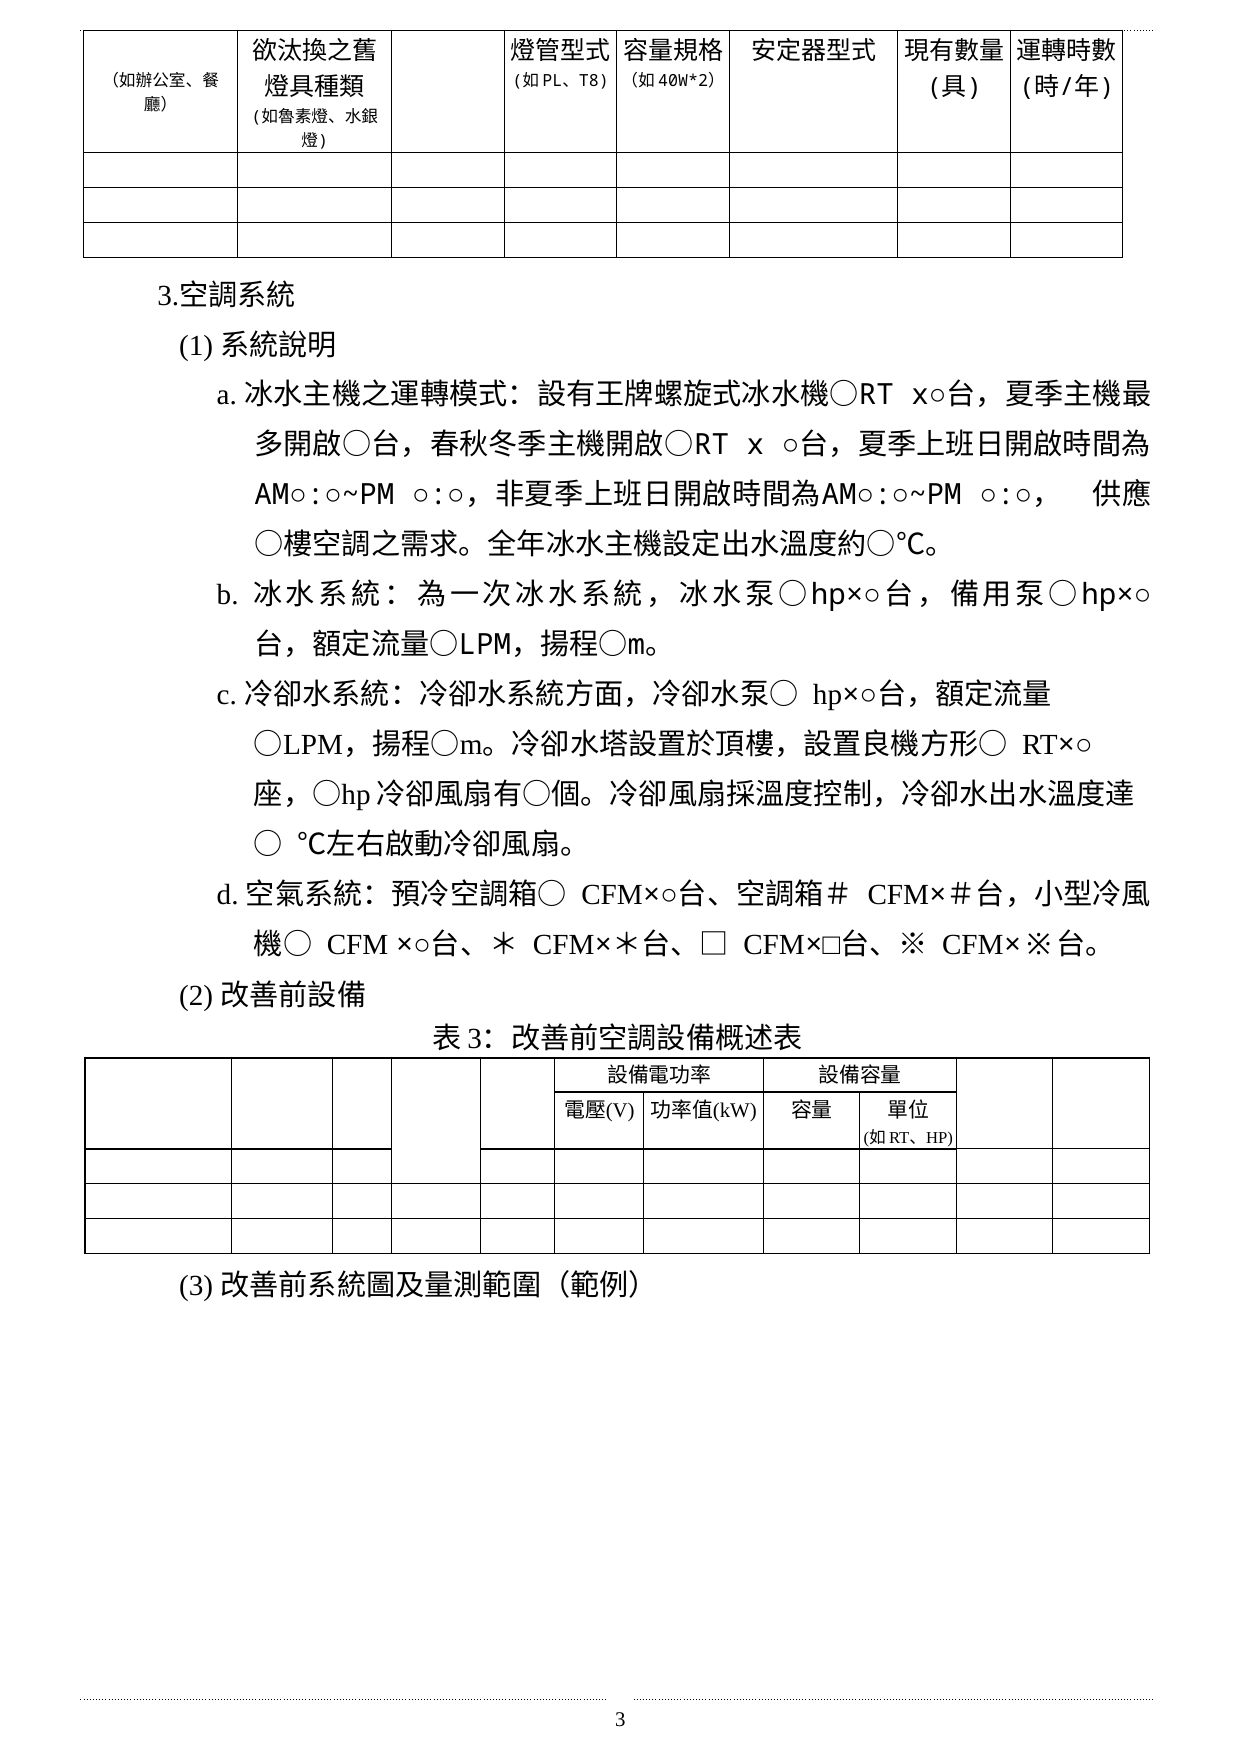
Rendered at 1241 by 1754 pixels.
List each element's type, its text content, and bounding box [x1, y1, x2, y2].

table_cell [898, 223, 1010, 257]
table_cell [86, 1150, 231, 1183]
table_cell 容量 [764, 1093, 859, 1148]
table_cell [617, 153, 729, 187]
table_cell [1011, 153, 1122, 187]
table_cell [957, 1184, 1052, 1218]
table_cell 型式 (如離心式) [392, 1059, 480, 1148]
table_cell 設備名稱 （如冰水主機） [86, 1059, 231, 1148]
table_cell [644, 1150, 763, 1183]
table_cell [1053, 1184, 1149, 1218]
table_cell [860, 1150, 956, 1183]
table_cell [764, 1219, 859, 1253]
table_cell [898, 153, 1010, 187]
table_cell [1011, 223, 1122, 257]
table_cell （如辦公室、餐廳） [84, 31, 237, 152]
table_cell [505, 153, 616, 187]
table_cell 使用時間 (hr/年) [1053, 1059, 1149, 1148]
table_cell [392, 153, 504, 187]
table_cell [1053, 1219, 1149, 1253]
table_cell [957, 1149, 1052, 1183]
table_cell [238, 223, 391, 257]
table_cell [644, 1219, 763, 1253]
table_cell [392, 188, 504, 222]
table_cell [232, 1150, 332, 1183]
table_cell [392, 31, 504, 152]
table_cell [555, 1219, 643, 1253]
table_cell 製造 日期 [481, 1059, 554, 1148]
table_cell [505, 223, 616, 257]
table_cell [860, 1184, 956, 1218]
table_cell [84, 153, 237, 187]
table_cell [481, 1184, 554, 1218]
table_cell [232, 1184, 332, 1218]
table_header 表3：改善前空調設備概述表 [85, 1014, 1149, 1057]
table_cell [860, 1219, 956, 1253]
table_cell [1053, 1149, 1149, 1183]
table_cell 運轉時數 (時/年) [1011, 31, 1122, 152]
table_cell [392, 223, 504, 257]
table_cell [957, 1219, 1052, 1253]
table_cell [333, 1219, 391, 1253]
table_cell [232, 1219, 332, 1253]
table_cell 電壓(V) [555, 1093, 643, 1148]
table_cell [898, 188, 1010, 222]
table_cell 欲汰換之舊燈具種類 (如魯素燈、水銀燈) [238, 31, 391, 152]
table_cell [333, 1150, 391, 1183]
table_cell [481, 1219, 554, 1253]
table_cell [86, 1184, 231, 1218]
table_cell 安定器型式 [730, 31, 897, 152]
table_cell 燈管型式 (如PL、T8) [505, 31, 616, 152]
table_cell [644, 1184, 763, 1218]
table_cell [86, 1219, 231, 1253]
table_cell [555, 1184, 643, 1218]
table_cell [764, 1150, 859, 1183]
table_cell [238, 153, 391, 187]
table_cell 現有數量 (台) [957, 1059, 1052, 1148]
table_cell [730, 223, 897, 257]
table_cell [238, 188, 391, 222]
table_header 申請人用能概況 建築物概況 共分為○棟大樓建築物，建築物共為○○平方公尺，台電電號○○○○○○○○，契約容量為○○kW。 改善前能源使用情況 1.能源使用類型：包含電力、天然氣、柴油及燃油。 2.各能源使用費用 3.能源流向 電能：空調（○%）＋照明（○%）＋動力（○%）+插座（○%） 熱能：蒸汽熱水（○%）＋消毒（○%）＋廚房蒸煮（○%）＋其它（○%） 4.主要耗能設備 （1）電能：空調系統設備、電梯設備、照明設備、醫療設備、弱電及插座設備、其他動力設備。 （2）熱能：熱水系統設備、蒸氣系統設備。 系統及設備描述 1.電力系統 台電供電電壓為○kV，空調、動力用電壓為○V/○V，及照明插座用電壓為○/○V，電力功因已採用自動功因控制器功因為○~○%，目前之契約容量屬合理值○需要再調整，備有緊急發電機以應付停電需求。 2.照明系統 3.空調系統 (1) 系統說明 a. 冰水主機之運轉模式：設有王牌螺旋式冰水機○RT x○台，夏季主機最多開啟○台，春秋冬季主機開啟○RT x ○台，夏季上班日開啟時間為AM○:○~PM ○:○，非夏季上班日開啟時間為AM○:○~PM ○:○， 供應○樓空調之需求。全年冰水主機設定出水溫度約○℃。 b. 冰水系統：為一次冰水系統，冰水泵○hp×○台，備用泵○hp×○ 台，額定流量○LPM，揚程○m。 c. 冷卻水系統：冷卻水系統方面，冷卻水泵○ hp×○台，額定流量○LPM，揚程○m。冷卻水塔設置於頂樓，設置良機方形○ RT×○ 座，○hp冷卻風扇有○個。冷卻風扇採溫度控制，冷卻水出水溫度達○ ℃左右啟動冷卻風扇。 d. 空氣系統：預冷空調箱○ CFM×○台、空調箱＃ CFM×＃台，小型冷風機○ CFM ×○台、＊ CFM×＊台、□ CFM×□台、※ CFM×※台。 (2) 改善前設備 (3) 改善前系統圖及量測範圍（範例） ○○大樓空調系統圖 4.鍋爐系統 (1) 系統說明 目前所使用之淋浴熱水均由電熱式鍋爐供應，A館目前計有電熱式鍋爐○kW×○台(儲水量○GAL)，每日開啟時間為○:○~○:○。B館淋浴熱水：○○牌電熱鍋爐○kW×○台(○公升)，平日使用時全數運轉，全年使用時數約○hr/年。另有SPA按摩池，搭配SPA電熱式鍋爐○kW×○台(池水以SPA循環馬達，無儲水桶)。 (2) 改善前設備 (3) 改善前系統圖及量測範圍（範例） 改善計畫概要、各項改善措施與預期效益 改善計畫概要 各項改善措施與預期效益 說明：如有多項措施請自行複製新增表格。 空調系統 照明系統 熱泵系統 改善計畫預期效益彙總表 改善前能源耗用基準線建立 說明：量測驗證計算方式請見第柒點說明。 照明系統 空調系統 取樣數據 符號定義 ：基準線冰水主機的冰水流量（LPM） ：基準線冰水主機的冰水回水溫度（℃） ：基準線冰水主機的冰水出水溫度（℃） ：基準線冰水主機的冷卻水進水溫度（℃） ：基準線冰水主機的耗電量 (kW) ：基準線冰水主機的總冷凍能力 (kW) ：水之密度＝1 kg/L ：水之比熱＝4.186 kJ/kg-℃ ：基準線冰水主機的性能係數 其中 …………(1) ……..….(2) 另定義 …………(3) …………(4) 改善前樣本點資料 基準線建立 汰換冰水主機基準線的性能係數方程式 …………(5) 估算、、 將每筆樣本點的值及其對應之值，以為x軸，值為y軸，繪製如圖1（範例）之XY分布圖，並回歸出XY分布圖的線性方程式，線性方程式的x項係數值（斜率）即為。 再將回歸求得之值及每筆的值代入第(4)式，逐筆計算每筆資料的值。將每筆的值及其對應之值，以為x軸，值為y軸，繪製如圖2（範例）之XY分布圖，並回歸出XY分布圖的線性方程式，圖2線性方程式的x項係數值（斜率）即為，常數項係數值（截距）的絕對值即為。 經回歸計算得到之、及值，整理如下表所示，將回歸得計算到之、及值，代入第(5)式後，即可建立欲汰換冰水主機基準線的性能係數估計式（第(6)式）。 回歸計算求得之、及係數表（範例） 欲汰換冰水主機基準線的性能係數估計式（範例） ……(6) 估算基準線年耗能量 預估改善後之、、、（請說明預估方式，預估之合理性為評分項目之ㄧ）。 將c.預估值代入第(1)式計算後，再將該值與c.之預估值代入第(6)式，估算改善前的。 將d.計算出之及改善前估算值代入第(2)式反推改善前耗電量。 將c.計算得出之乘以年使用時數(hr)，得出改善前基準線空調年耗能量=○kWh（請代入表7 (B)欄）。 熱泵系統 取樣數據 1. 符號定義 D：短暫量測期間的天數(日) Qf-d：熱水鍋爐每日所需之能源用量(電：kWh/日，LNG瓦斯：m3/日，LPG瓦斯：kg/日，柴油：L/日) Uf：使用能源的單價(電：元/kWh，LNG瓦斯：元/m3，LPG瓦斯：元/kg，柴油：元/L) Vhw-d-b：每日的冷水進水量(m3/日) Thwi-dav-b：冷水日平均進水溫度(℃) Thwo-dav-b：熱水日平均供水溫度(℃) HVf-u：使用能源的單位熱值(電： 860 kcal/kWh，LNG瓦斯：kcal/m3，LPG瓦斯： kcal/kg，柴油：kcal/L) ρw：水之密度＝1000 (kg/m3) Cpw：水之比熱＝1.0 (kcal/kg-℃) YD：熱水鍋爐於量測期間之耗能量(Mcal) ZD：量測期間所需總熱水熱值(Mcal) ：基準線單位熱水熱值之耗能量(Mcal/ Mcal) ：基準線單位熱水熱值之能源費用(元/Mcal) 其中 …………(7) …………(8) 2. 改善前樣本點資料 基準線建立 計算基準線單位熱水熱值之耗能量Ebase-u (Mcal/ Mcal)： 將樣本點資料代入第(7)式，得出Ebase-u數值為○○。 計算量測期間平均每日所需熱水熱值=○(Mcal)。 計算熱能系統年耗能量=× 年使用天數× Ebase-u=○(Mcal) （請代入表7 (C)欄）。 基準線單位熱水熱值之能源費用Fbase-u (元/Mcal)： 將樣本點資料代入第(8)式，得出Fbase-u數值為○○元/Mcal。 預定工作進度 進度表 說明：本表工作事項請依實際情形修改。 甘特圖 申請人預算或財源配合等說明資料 申請人預算行政程序說明（標準年度預算編列概述） ……………………… ……………………… 配合改善計畫預算編列行政作業說明 ……………………… ……………………… 改善計畫後續採購作業說明 ……………………… ……………………… 維持節能績效之系統後續維護規劃 教育訓練 ……………………… ……………………… 完工保養及後續維護及保固維修 ……………………… ……………………… 改善計畫之節能績效量測、驗證及節能率計算方式 照明系統 依據財團法人台灣綠色生產力基金會ESCO推動辦公室公布之『照明節能效益之量測與驗證方法-R1.01』（請至http://esco.tgpf.org.tw/，點選「量測與驗證」下載），採用「照明效率-A-01」方法，量測改善前、後照明燈具的耗電，計算燈具汰換前後的節電量，以雙方約定燈具一年的點燈時數為○小時，計算改善計畫的節能績效。 照明節能率= [照明實際總節能量(A1)/改善前照明之總能源耗用量(B1)]× 100% 空調系統 依據財團法人台灣綠色生產力基金會ESCO推動辦公室公布之『空調冰水機房節能改善之M&V方法-R-1.01』（請至http://esco.tgpf.org.tw/，點選「量測與驗證」下載），採用「空調機房量測驗證版本B-02」方法，改善前連續量測及記錄空調冰水機房○個月的耗電、冷卻水進水溫度、冰水出入水溫度及流量等數據，經迴歸計算後，建立空調機房改善前的性能係數方程式。改善後，量測○週的空調機房運轉資料，驗證改善計畫的節能績效。 空調節能率= [空調實際總節能量(A1)/改善前空調之總能源耗用量(B1)]× 100% 熱泵系統 依據財團法人台灣綠色生產力基金會ESCO推動辦公室公布之『空調冰水機房節能改善之M&V方法-R-1.01』、『熱泵系統節能效益之量測與驗證-R1.03』（請至http://esco.tgpf.org.tw/，點選「量測與驗證」下載），採用「熱泵節能-B-03」方法，量測改善前、後熱水熱值的耗電，驗證節能績效。 熱能節能率= [熱能實際總節能量(A1)/改善前熱能之總能源耗用量(B1)]× 100% 改善計畫總節能率 改善計畫總節能率=（分子分母單位均為Mcal）。 能源耗用量與二氧化碳換算表 註1：1KLOE=9.0 × 106 Kcal，107 Kcal=41.868GJ，1度電產生0.636Kg 二氧化碳 註2：外購電之熱值以台電93年水力、核能及火力之加權平均熱值2,236Kcal/度作為換算係數，若為自發電則以實際每度電耗費之燃料熱值計算。 註3：每度電之二氧化碳排放則以熱值換算相對之二氧化碳排放量。 資料來源：「能源統計年報」，經濟部能源局編印 節能績效量測與驗證方式 表14：量測驗證方式說明 其他說明與佐證資料 請檢附量測記錄電子檔案(*.xl格式)。 檢送CD片1份。 量測使用儀器 （範例） 表15：量測使用儀器表 儀器對應校正文件 如附件○、□、※、＃ 基準線建立過程照片 [80, 30, 1154, 1699]
table_cell [392, 1184, 480, 1218]
table_cell [555, 1150, 643, 1183]
table_cell [617, 188, 729, 222]
table_cell [730, 153, 897, 187]
table_cell [617, 223, 729, 257]
table_cell [392, 1148, 480, 1183]
table_cell [1011, 188, 1122, 222]
table_cell 單位 (如RT、HP) [860, 1093, 956, 1148]
table_cell 容量規格 （如40W*2） [617, 31, 729, 152]
table_cell 現有數量 (具) [898, 31, 1010, 152]
table_cell [505, 188, 616, 222]
table_cell [392, 1219, 480, 1253]
table_cell 設備容量 [764, 1059, 956, 1091]
table_cell 功率值(kW) [644, 1093, 763, 1148]
table_cell 設備電功率 [555, 1059, 763, 1091]
table_cell [84, 223, 237, 257]
table_cell 設置地點 [232, 1059, 332, 1148]
table_cell [730, 188, 897, 222]
table_cell [764, 1184, 859, 1218]
table_cell 廠牌 [333, 1059, 391, 1148]
table_cell [333, 1184, 391, 1218]
table_cell [481, 1150, 554, 1183]
table_cell [84, 188, 237, 222]
